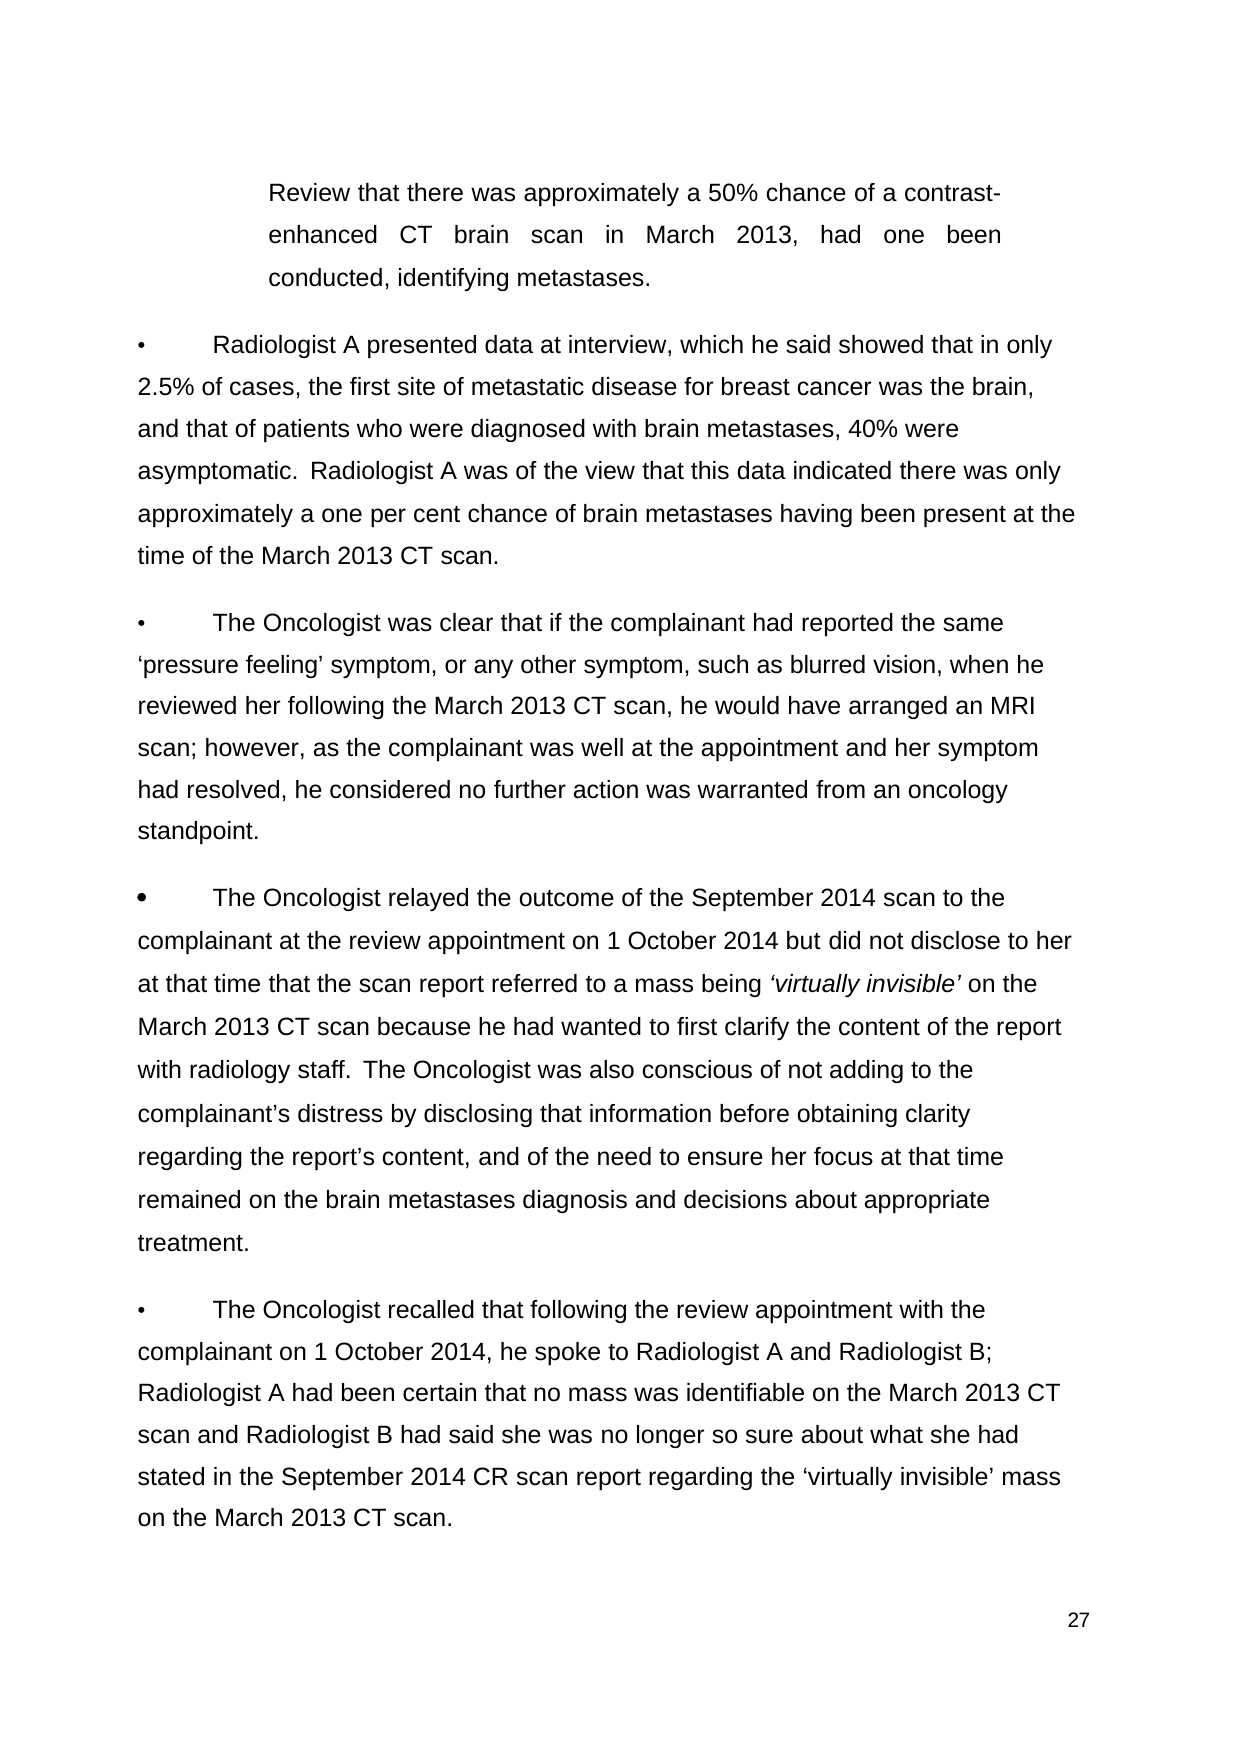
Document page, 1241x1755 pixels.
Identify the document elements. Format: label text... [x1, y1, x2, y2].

text Review that there was approximately a 50% chance of a contrast- enhanced CT brain scan in March 2013, had one been conducted, identifying metastases. [268, 178, 1002, 291]
list The Oncologist relayed the outcome of the September 2014 scan to the complainant at the review appointment on 1 October 2014 but did not disclose to her at that time that the scan report referred to a mass being ‘virtually invisible’ on the March 2013 CT scan because he had wanted to first clarify the content of the report with radiology staff. The Oncologist was also conscious of not adding to the complainant’s distress by disclosing that information before obtaining clarity regarding the report’s content, and of the need to ensure her focus at that time remained on the brain metastases diagnosis and decisions about appropriate treatment. [137, 883, 1078, 1257]
list The Oncologist was clear that if the complainant had reported the same ‘pressure feeling’ symptom, or any other symptom, such as blurred vision, when he reviewed her following the March 2013 CT scan, he would have arranged an MRI scan; however, as the complainant was well at the appointment and her symptom had resolved, he considered no further action was warranted from an oncology standpoint. [137, 608, 1062, 845]
list Radiologist A presented data at interview, which he said showed that in only 2.5% of cases, the first site of metastatic disease for breast cancer was the brain, and that of patients who were diagnosed with brain metastases, 40% were asymptomatic. Radiologist A was of the view that this data indicated there was only approximately a one per cent chance of brain metastases having been present at the time of the March 2013 CT scan. [137, 330, 1082, 569]
list The Oncologist recalled that following the review appointment with the complainant on 1 October 2014, he spoke to Radiologist A and Radiologist B; Radiologist A had been certain that no mass was identifiable on the March 2013 CT scan and Radiologist B had said she was no longer so sure about what she had stated in the September 2014 CR scan report regarding the ‘virtually invisible’ mass on the March 2013 CT scan. [137, 1295, 1073, 1532]
